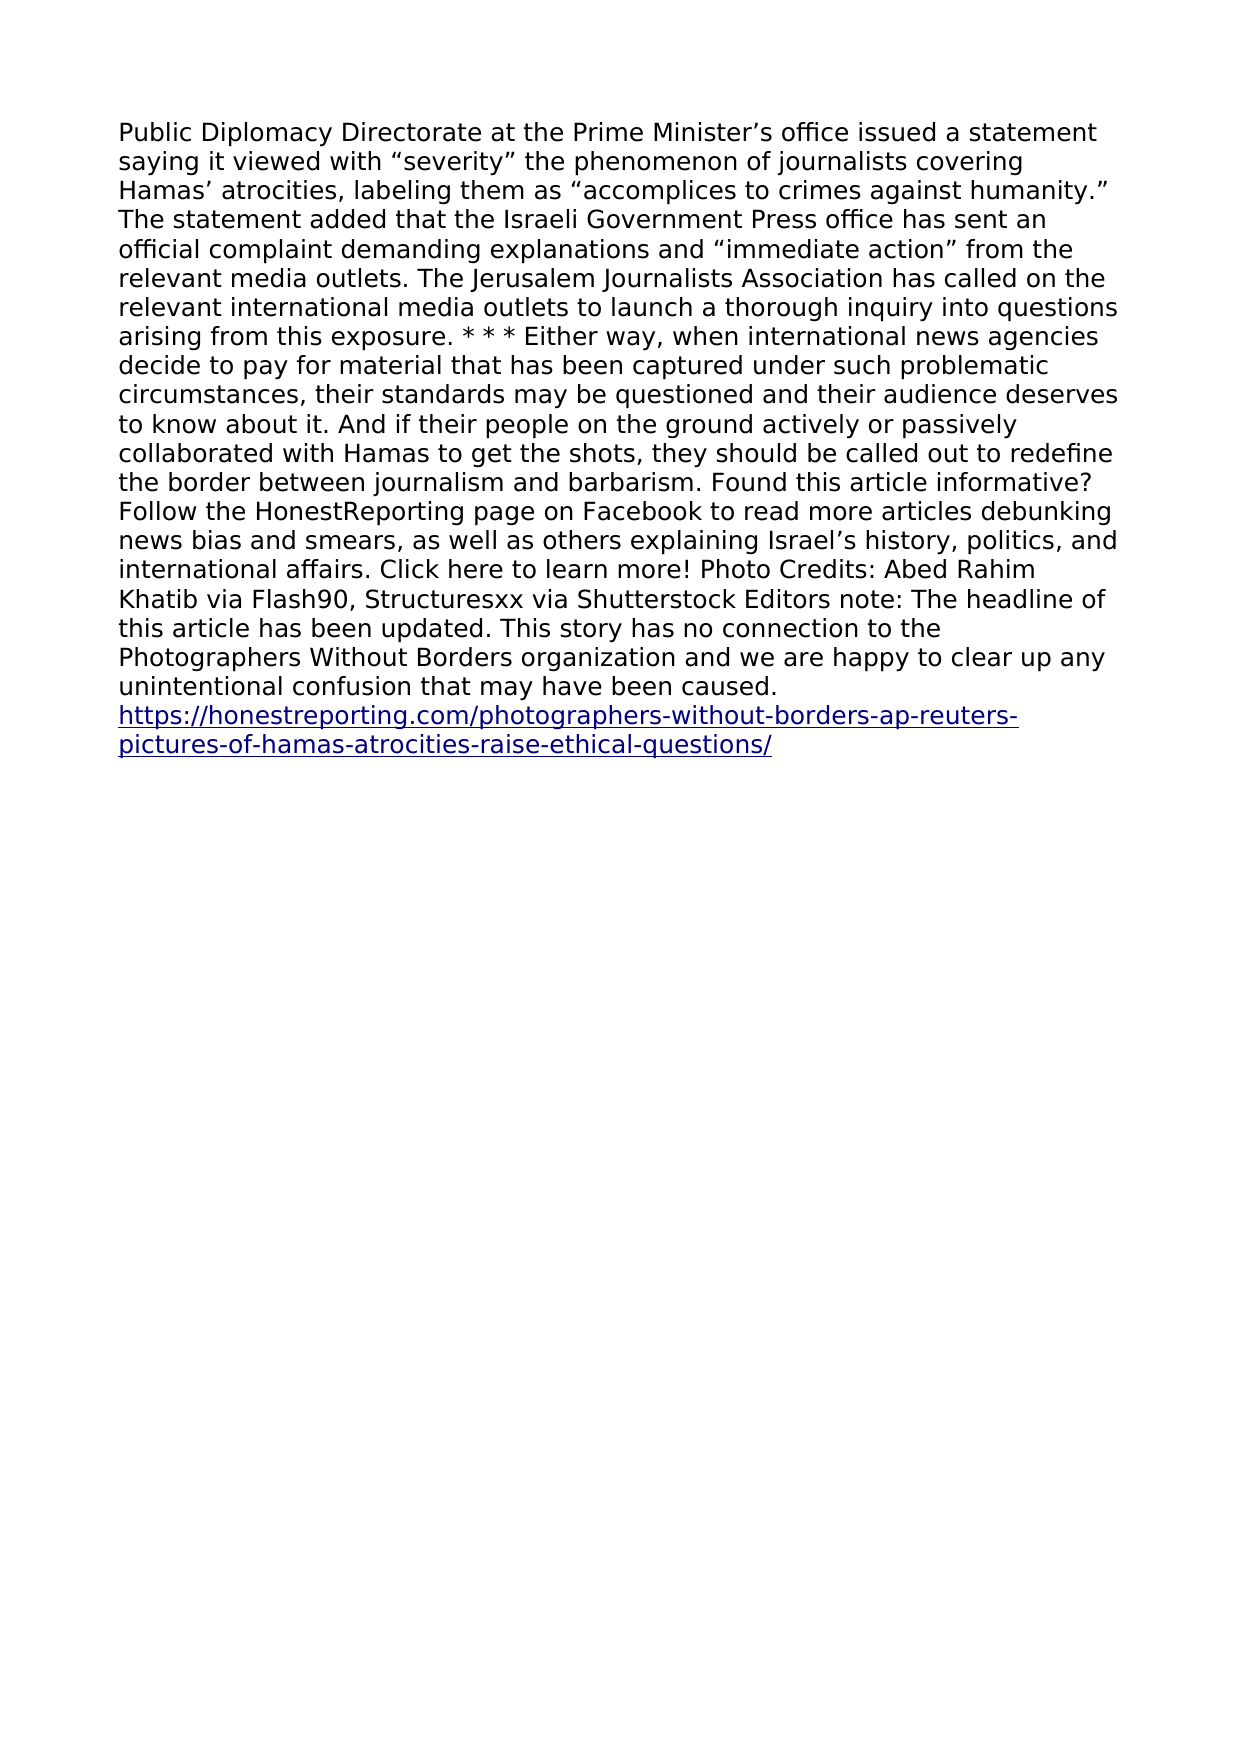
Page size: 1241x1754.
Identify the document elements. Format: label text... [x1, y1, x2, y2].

text Public Diplomacy Directorate at the Prime Minister’s office issued a statement saying it viewed with “severity” the phenomenon of journalists covering Hamas’ atrocities, labeling them as “accomplices to crimes against humanity.” The statement added that the Israeli Government Press office has sent an official complaint demanding explanations and “immediate action” from the relevant media outlets. The Jerusalem Journalists Association has called on the relevant international media outlets to launch a thorough inquiry into questions arising from this exposure. * * * Either way, when international news agencies decide to pay for material that has been captured under such problematic circumstances, their standards may be questioned and their audience deserves to know about it. And if their people on the ground actively or passively collaborated with Hamas to get the shots, they should be called out to redefine the border between journalism and barbarism. Found this article informative? Follow the HonestReporting page on Facebook to read more articles debunking news bias and smears, as well as others explaining Israel’s history, politics, and international affairs. Click here to learn more! Photo Credits: Abed Rahim Khatib via Flash90, Structuresxx via Shutterstock Editors note: The headline of this article has been updated. This story has no connection to the Photographers Without Borders organization and we are happy to clear up any unintentional confusion that may have been caused. https://honestreporting.com/photographers-without-borders-ap-reuters-pictures-of-hamas-atrocities-raise-ethical-questions/ [118, 118, 1122, 760]
